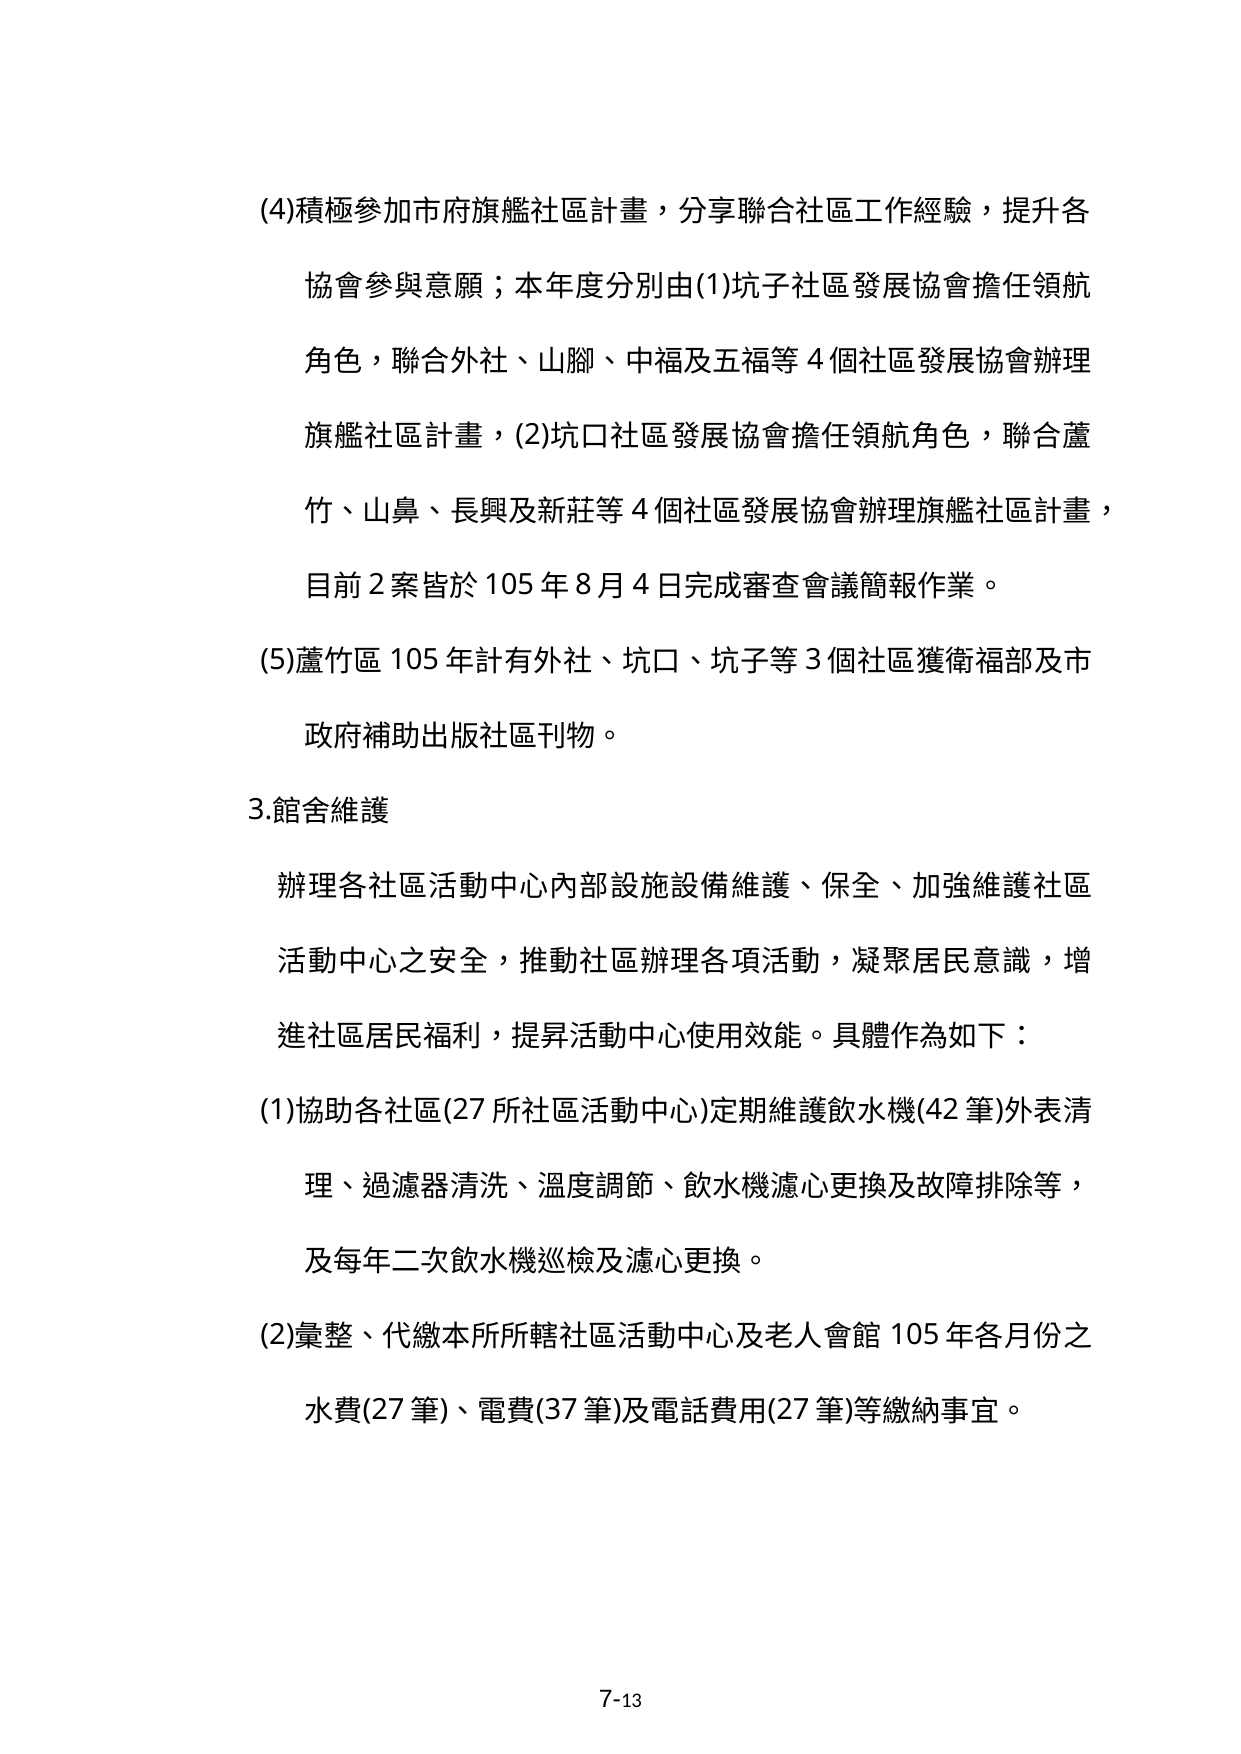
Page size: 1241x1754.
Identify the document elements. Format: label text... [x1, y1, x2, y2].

text (1)協助各社區(27所社區活動中心)定期維護飲水機(42筆)外表清理、過濾器清洗、溫度調節、飲水機濾心更換及故障排除等，及每年二次飲水機巡檢及濾心更換。 [260, 1064, 1092, 1289]
text (2)彙整、代繳本所所轄社區活動中心及老人會館105年各月份之水費(27筆)、電費(37筆)及電話費用(27筆)等繳納事宜。 [260, 1289, 1092, 1439]
subtitle (4)積極參加市府旗艦社區計畫，分享聯合社區工作經驗，提升各協會參與意願；本年度分別由(1)坑子社區發展協會擔任領航角色，聯合外社、山腳、中福及五福等4個社區發展協會辦理旗艦社區計畫，(2)坑口社區發展協會擔任領航角色，聯合蘆竹、山鼻、長興及新莊等4個社區發展協會辦理旗艦社區計畫，目前2案皆於105年8月4日完成審查會議簡報作業。 [260, 164, 1092, 614]
text 辦理各社區活動中心內部設施設備維護、保全、加強維護社區活動中心之安全，推動社區辦理各項活動，凝聚居民意識，增進社區居民福利，提昇活動中心使用效能。具體作為如下： [278, 839, 1092, 1064]
text 3.館舍維護 [248, 764, 1092, 839]
text (5)蘆竹區105年計有外社、坑口、坑子等3個社區獲衛福部及市政府補助出版社區刊物。 [260, 614, 1092, 764]
